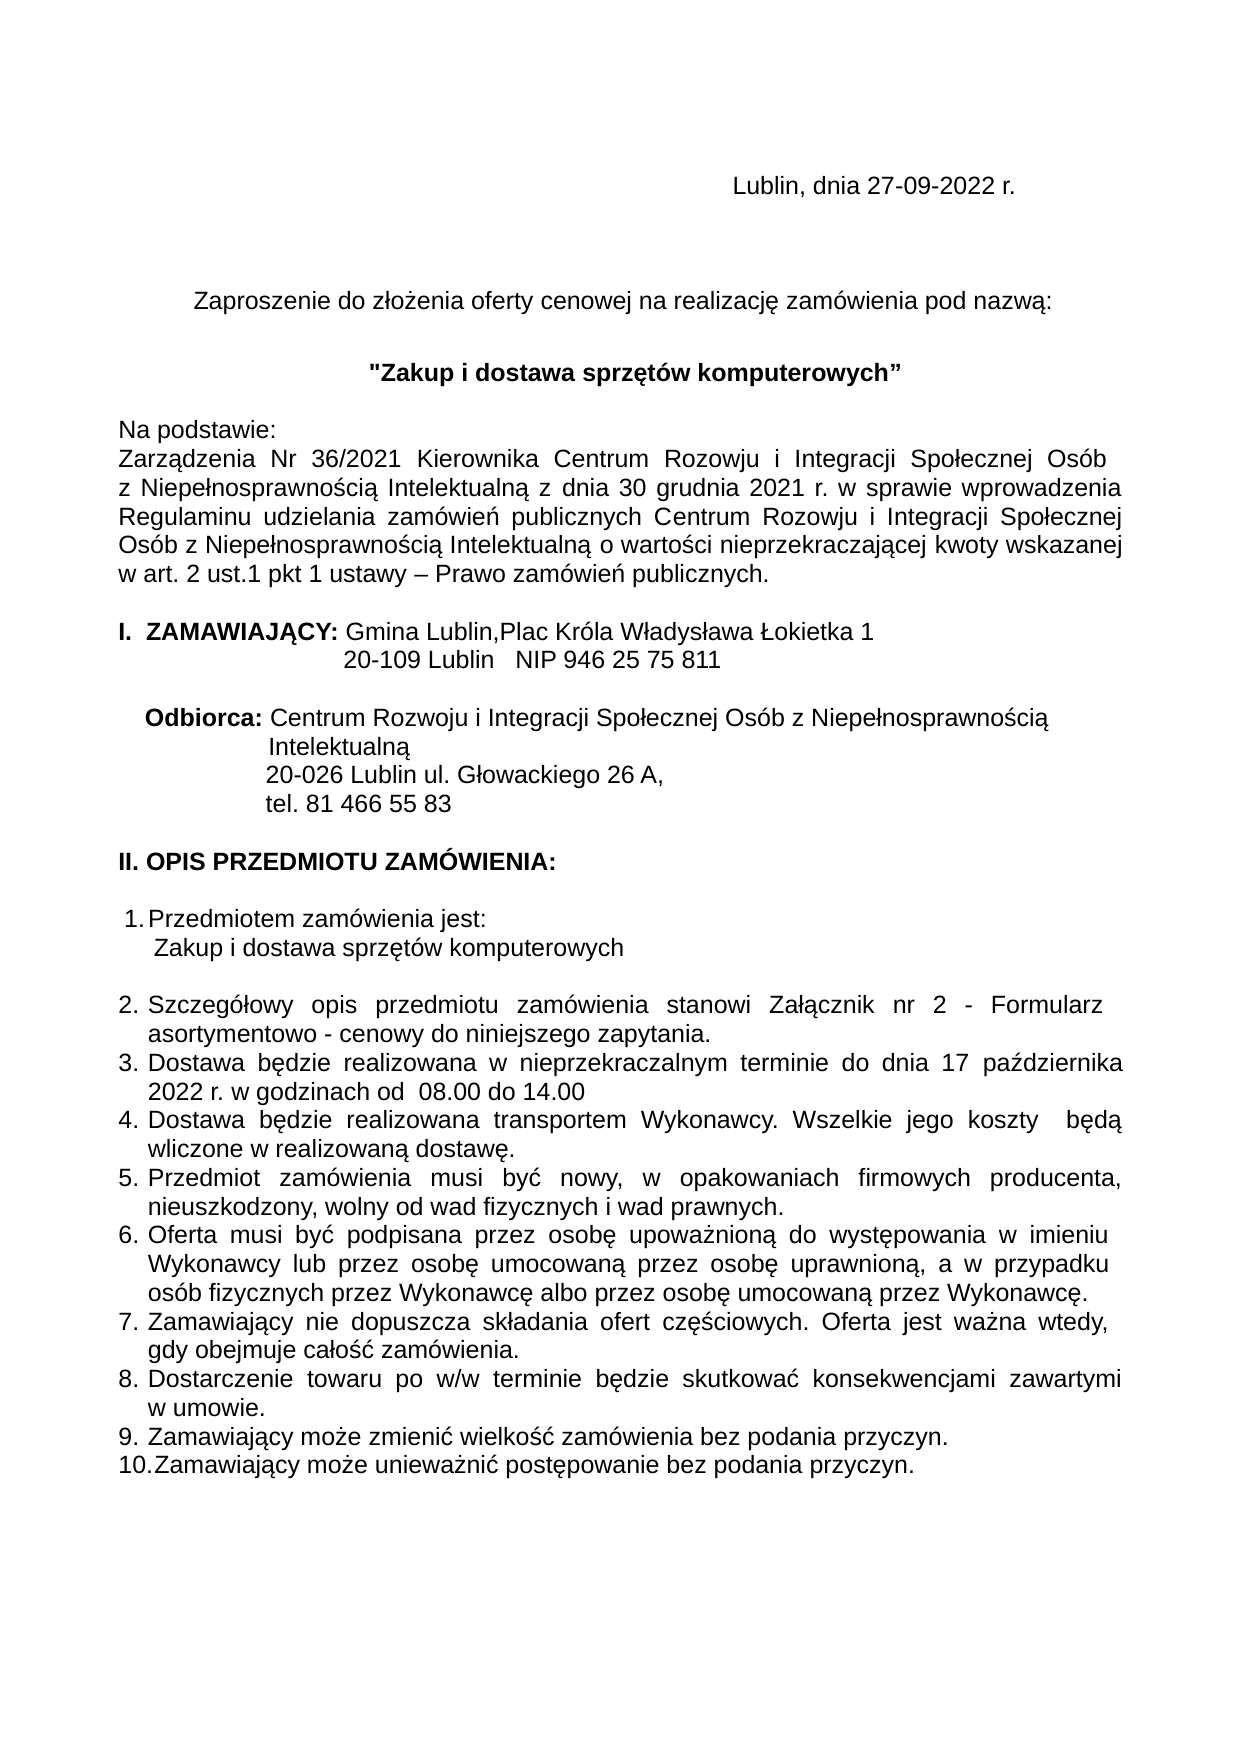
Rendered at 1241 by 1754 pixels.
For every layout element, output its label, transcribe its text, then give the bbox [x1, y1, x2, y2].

list Dostawa będzie realizowana w nieprzekraczalnym terminie do dnia 17 października 2022 r. w godzinach od 08.00 do 14.00 [118, 1048, 1123, 1105]
text Zarządzenia Nr 36/2021 Kierownika Centrum Rozowju i Integracji Społecznej Osób z Niepełnosprawnością Intelektualną z dnia 30 grudnia 2021 r. w sprawie wprowadzenia Regulaminu udzielania zamówień publicznych Centrum Rozowju i Integracji Społecznej Osób z Niepełnosprawnością Intelektualną o wartości nieprzekraczającej kwoty wskazanej w art. 2 ust.1 pkt 1 ustawy – Prawo zamówień publicznych. [118, 444, 1123, 588]
text "Zakup i dostawa sprzętów komputerowych” [118, 329, 1123, 386]
list Szczegółowy opis przedmiotu zamówienia stanowi Załącznik nr 2 - Formularz asortymentowo - cenowy do niniejszego zapytania. [118, 990, 1123, 1048]
text II. OPIS PRZEDMIOTU ZAMÓWIENIA: [118, 846, 1123, 875]
list Przedmiotem zamówienia jest: [124, 904, 1123, 933]
list Dostawa będzie realizowana transportem Wykonawcy. Wszelkie jego koszty będą wliczone w realizowaną dostawę. [118, 1105, 1123, 1163]
text Lublin, dnia 27-09-2022 r. [124, 171, 1123, 199]
list I. ZAMAWIAJĄCY: Gmina Lublin,Plac Króla Władysława Łokietka 1 [118, 616, 1123, 645]
list Oferta musi być podpisana przez osobę upoważnioną do występowania w imieniu Wykonawcy lub przez osobę umocowaną przez osobę uprawnioną, a w przypadku osób fizycznych przez Wykonawcę albo przez osobę umocowaną przez Wykonawcę. [118, 1220, 1123, 1306]
list Zakup i dostawa sprzętów komputerowych [153, 933, 1123, 961]
list Dostarczenie towaru po w/w terminie będzie skutkować konsekwencjami zawartymi w umowie. [118, 1364, 1123, 1421]
text 20-026 Lublin ul. Głowackiego 26 A, [124, 760, 1123, 789]
list Zamawiający może unieważnić postępowanie bez podania przyczyn. [118, 1450, 1123, 1479]
text 20-109 Lublin NIP 946 25 75 811 [124, 645, 1123, 674]
text Na podstawie: [118, 415, 1123, 444]
text tel. 81 466 55 83 [124, 789, 1123, 818]
list Przedmiot zamówienia musi być nowy, w opakowaniach firmowych producenta, nieuszkodzony, wolny od wad fizycznych i wad prawnych. [118, 1163, 1123, 1220]
list Zamawiający nie dopuszcza składania ofert częściowych. Oferta jest ważna wtedy, gdy obejmuje całość zamówienia. [118, 1306, 1123, 1364]
text Odbiorca: Centrum Rozwoju i Integracji Społecznej Osób z Niepełnosprawnością Intelektualną [124, 703, 1123, 760]
list Zamawiający może zmienić wielkość zamówienia bez podania przyczyn. [118, 1421, 1123, 1450]
text Zaproszenie do złożenia oferty cenowej na realizację zamówienia pod nazwą: [124, 286, 1123, 314]
